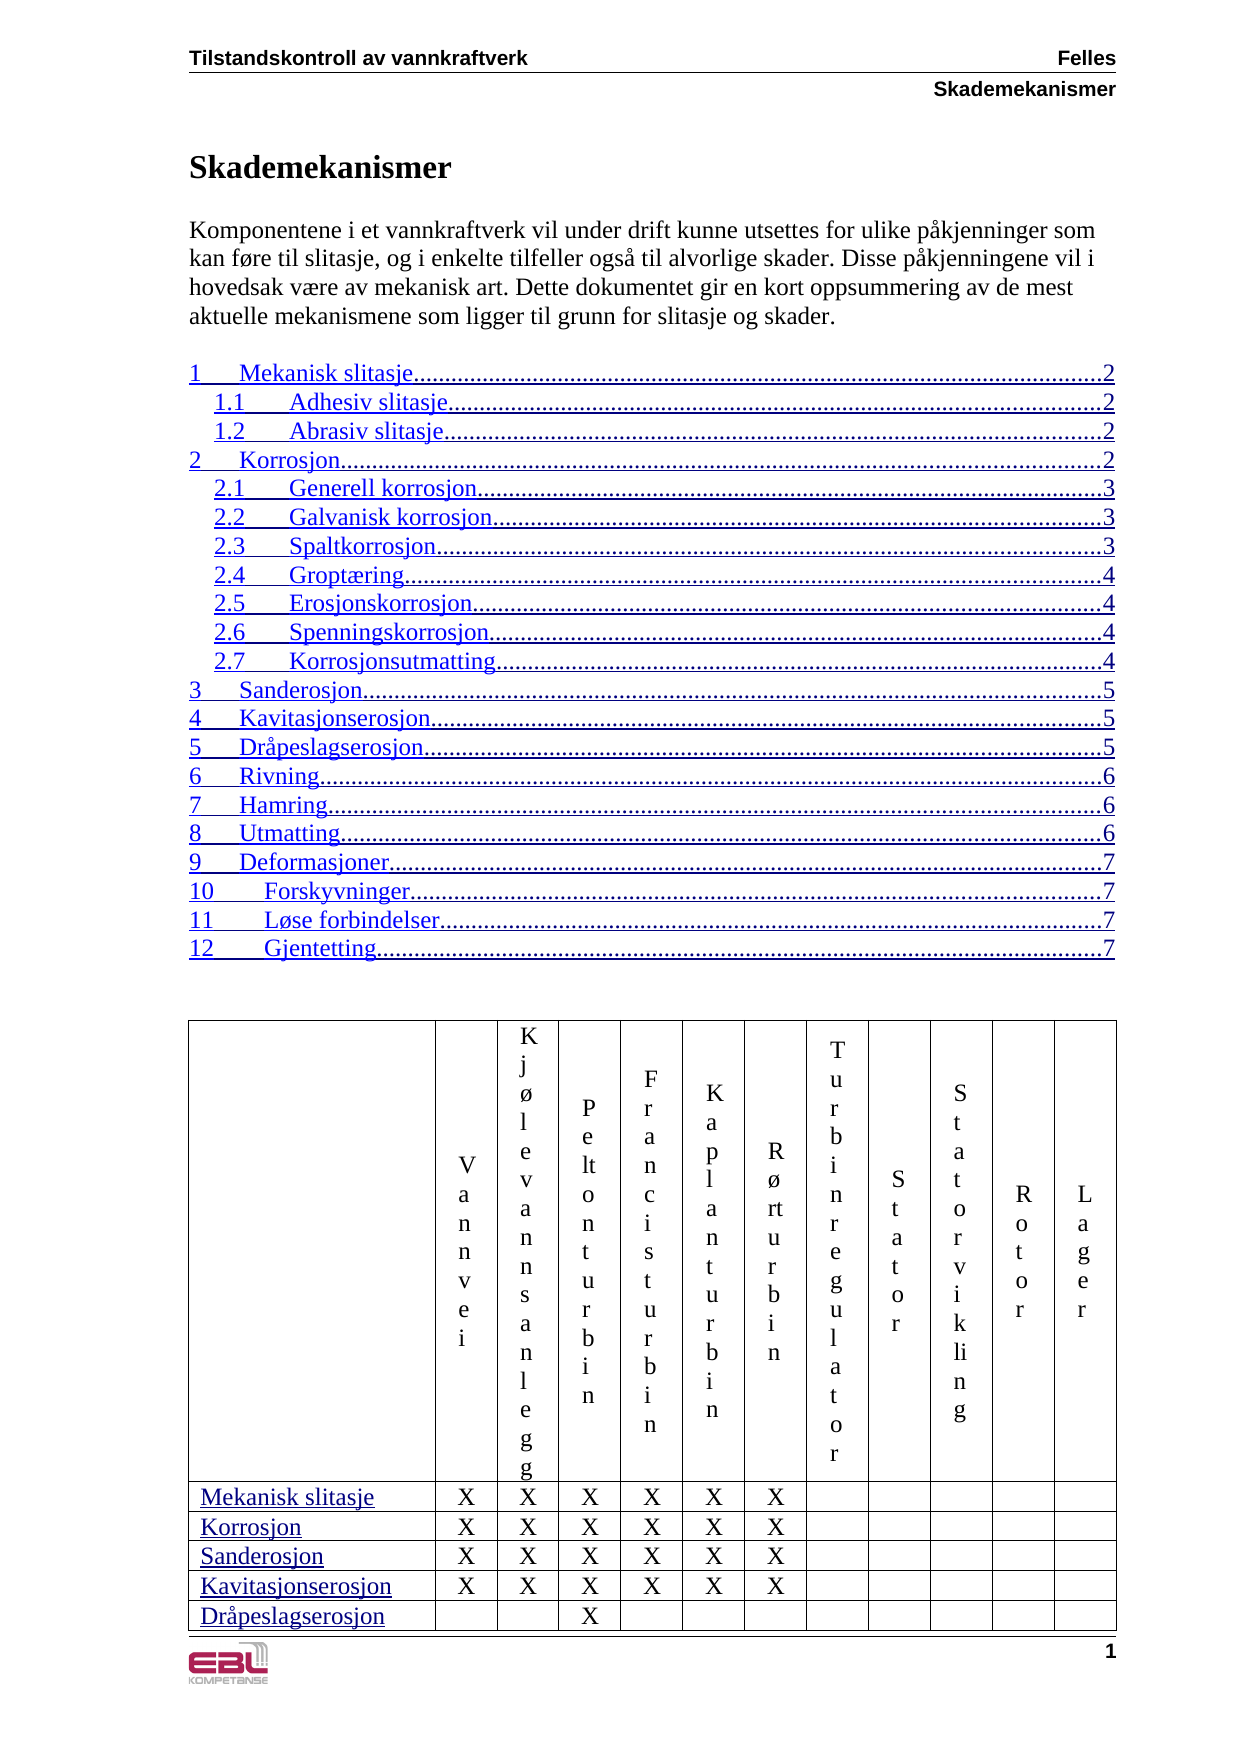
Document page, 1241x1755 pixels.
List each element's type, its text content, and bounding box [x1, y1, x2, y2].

text 2.7 Korrosjonsutmatting 4 [214, 646, 1116, 675]
table_header Vannvei [436, 1021, 497, 1481]
table_cell X [498, 1482, 558, 1511]
table_cell [1055, 1482, 1116, 1511]
table_cell Mekanisk slitasje [189, 1482, 435, 1511]
text Komponentene i et vannkraftverk vil under drift kunne utsettes for ulike påkjenninger som kan føre til slitasje, og i enkelte tilfeller også til alvorlige skader. Disse påkjenningene vil i hovedsak være av mekanisk art. Dette dokumentet gir en kort oppsummering av de mest aktuelle mekanismene som ligger til grunn for slitasje og skader. [189, 215, 1116, 330]
text 11 Løse forbindelser 7 [189, 905, 1116, 933]
text 2 Korrosjon 2 [189, 445, 1116, 473]
table_cell [1055, 1541, 1116, 1570]
table_cell [807, 1482, 868, 1511]
table_cell [993, 1571, 1054, 1600]
text 2.5 Erosjonskorrosjon 4 [214, 588, 1116, 617]
table_cell Kavitasjonserosjon [189, 1571, 435, 1600]
table_cell [993, 1601, 1054, 1630]
table_header Peltonturbin [559, 1021, 620, 1481]
table_header Kjølevannsanlegg [498, 1021, 558, 1481]
table_cell X [621, 1512, 682, 1540]
table_cell Dråpeslagserosjon [189, 1601, 435, 1630]
table_cell X [745, 1512, 806, 1540]
table_cell X [745, 1482, 806, 1511]
text 2.4 Groptæring 4 [214, 560, 1116, 588]
text 12 Gjentetting 7 [189, 933, 1116, 962]
table_cell X [559, 1512, 620, 1540]
table_cell X [498, 1541, 558, 1570]
table_cell [1055, 1601, 1116, 1630]
table_header Rotor [993, 1021, 1054, 1481]
text 6 Rivning 6 [189, 761, 1116, 790]
table_cell X [683, 1512, 744, 1540]
table_cell X [745, 1571, 806, 1600]
table_cell [869, 1541, 930, 1570]
table_cell X [559, 1601, 620, 1630]
table_cell [807, 1571, 868, 1600]
text 2.2 Galvanisk korrosjon 3 [214, 502, 1116, 531]
table_cell [869, 1601, 930, 1630]
table_cell [931, 1541, 992, 1570]
table_cell X [436, 1482, 497, 1511]
table_cell [931, 1512, 992, 1540]
table_header [189, 1021, 435, 1481]
table_cell X [745, 1541, 806, 1570]
text 2.3 Spaltkorrosjon 3 [214, 531, 1116, 560]
text 9 Deformasjoner 7 [189, 847, 1116, 876]
table_cell [807, 1541, 868, 1570]
table_cell X [436, 1512, 497, 1540]
table_cell X [436, 1541, 497, 1570]
table_header Francisturbin [621, 1021, 682, 1481]
table_cell X [683, 1541, 744, 1570]
table_header Kaplanturbin [683, 1021, 744, 1481]
text 4 Kavitasjonserosjon 5 [189, 703, 1116, 732]
table_cell [869, 1512, 930, 1540]
table_cell [683, 1601, 744, 1630]
table_cell [993, 1512, 1054, 1540]
text 2.6 Spenningskorrosjon 4 [214, 617, 1116, 646]
table_cell [807, 1512, 868, 1540]
text 1 Mekanisk slitasje 2 [189, 358, 1116, 387]
table_cell X [436, 1571, 497, 1600]
table_cell X [621, 1482, 682, 1511]
table_cell [931, 1482, 992, 1511]
table_cell [498, 1601, 558, 1630]
table_cell [869, 1571, 930, 1600]
text 1.1 Adhesiv slitasje 2 [214, 387, 1116, 416]
text 8 Utmatting 6 [189, 818, 1116, 847]
table_cell [745, 1601, 806, 1630]
text 2.1 Generell korrosjon 3 [214, 473, 1116, 502]
table_cell [1055, 1512, 1116, 1540]
table_header Lager [1055, 1021, 1116, 1481]
text 3 Sanderosjon 5 [189, 675, 1116, 703]
table_cell X [621, 1571, 682, 1600]
table_cell X [559, 1541, 620, 1570]
text Skademekanismer [189, 148, 1116, 186]
table_cell [621, 1601, 682, 1630]
table_cell [931, 1571, 992, 1600]
text 5 Dråpeslagserosjon 5 [189, 732, 1116, 761]
table_header Turbinregulator [807, 1021, 868, 1481]
table_header Rørturbin [745, 1021, 806, 1481]
table_cell X [621, 1541, 682, 1570]
text 7 Hamring 6 [189, 790, 1116, 818]
table_cell [869, 1482, 930, 1511]
table_cell [807, 1601, 868, 1630]
table_cell [993, 1541, 1054, 1570]
table_cell X [498, 1571, 558, 1600]
table_cell Korrosjon [189, 1512, 435, 1540]
table_cell [993, 1482, 1054, 1511]
text 10 Forskyvninger 7 [189, 876, 1116, 905]
table_cell [436, 1601, 497, 1630]
table_header Stator [869, 1021, 930, 1481]
text 1.2 Abrasiv slitasje 2 [214, 416, 1116, 445]
table_cell X [683, 1571, 744, 1600]
table_cell Sanderosjon [189, 1541, 435, 1570]
table_cell X [559, 1571, 620, 1600]
table_cell [1055, 1571, 1116, 1600]
table_cell X [683, 1482, 744, 1511]
table_cell [931, 1601, 992, 1630]
table_header Statorvikling [931, 1021, 992, 1481]
table_cell X [498, 1512, 558, 1540]
table_cell X [559, 1482, 620, 1511]
